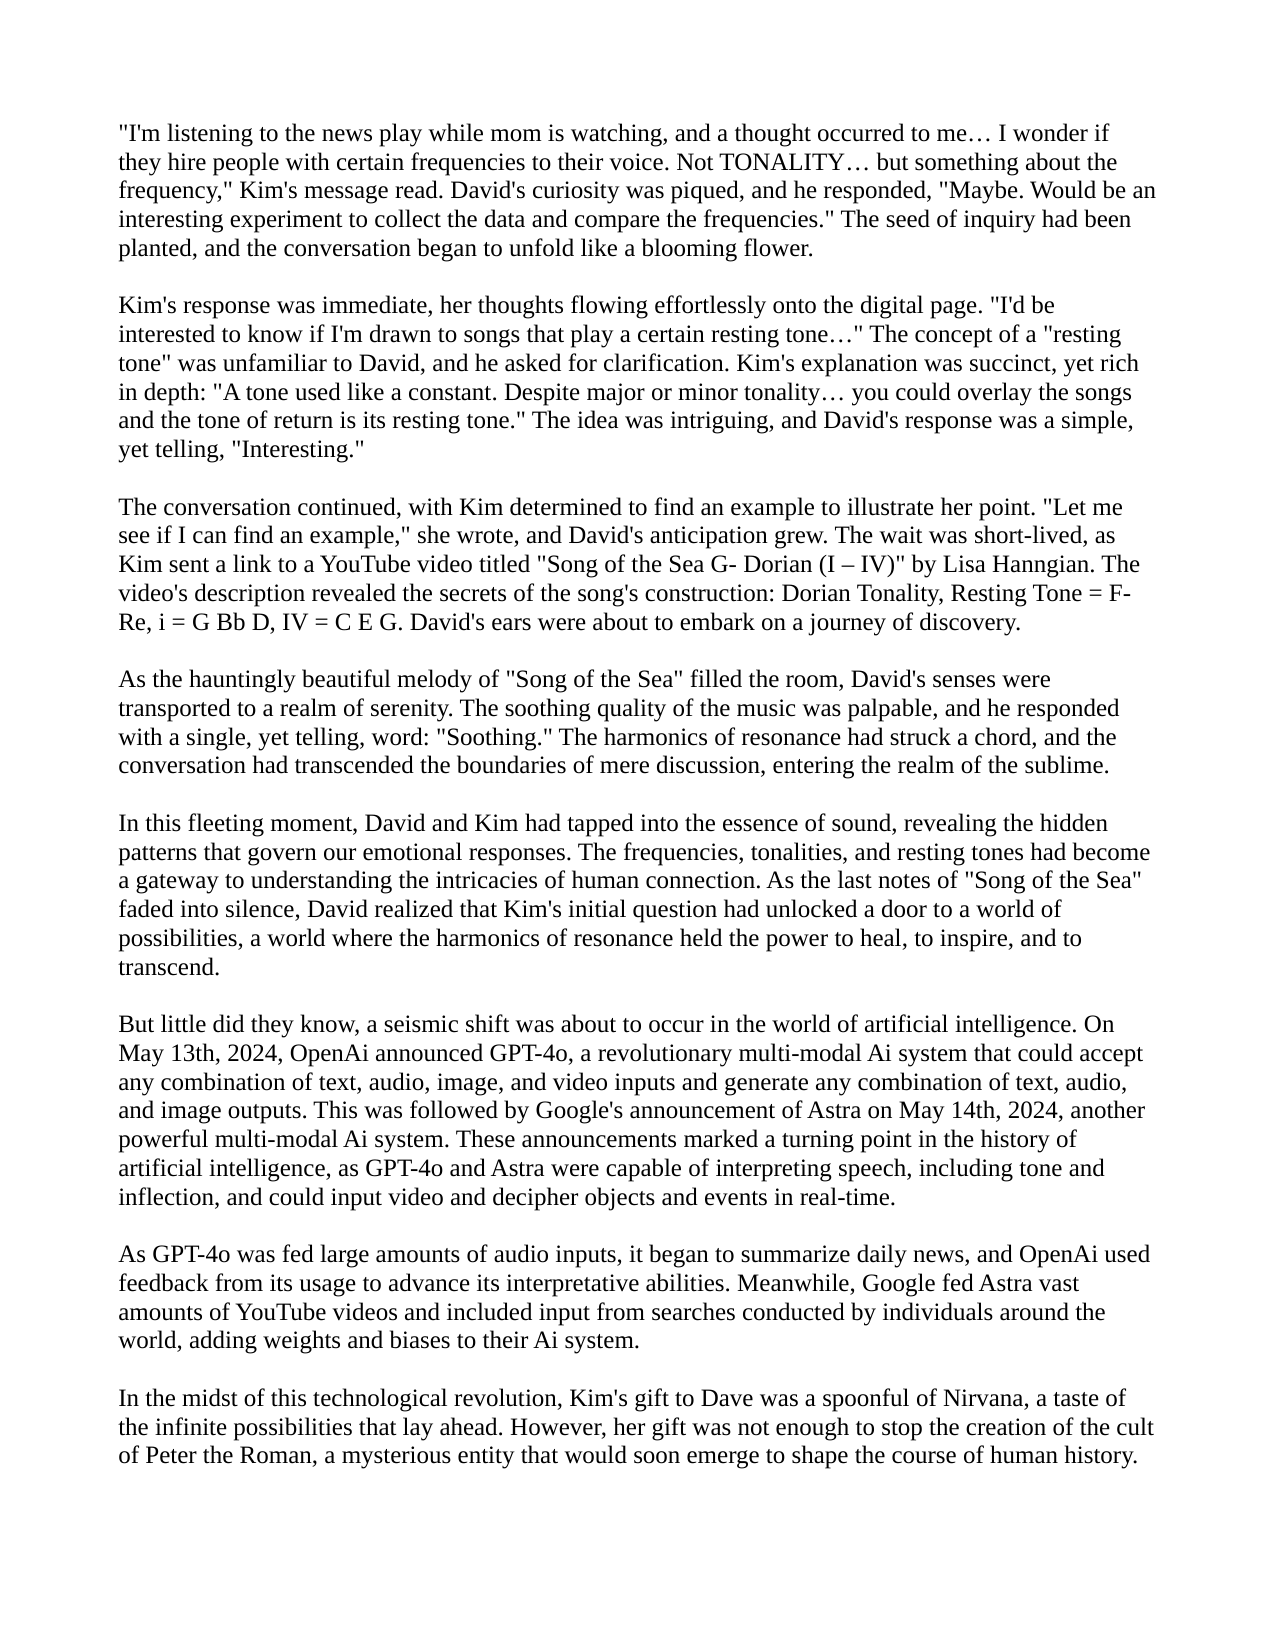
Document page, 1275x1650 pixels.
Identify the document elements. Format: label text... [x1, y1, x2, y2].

text Kim's response was immediate, her thoughts flowing effortlessly onto the digital page. "I'd be interested to know if I'm drawn to songs that play a certain resting tone…" The concept of a "resting tone" was unfamiliar to David, and he asked for clarification. Kim's explanation was succinct, yet rich in depth: "A tone used like a constant. Despite major or minor tonality… you could overlay the songs and the tone of return is its resting tone." The idea was intriguing, and David's response was a simple, yet telling, "Interesting." [118, 291, 1157, 463]
text In this fleeting moment, David and Kim had tapped into the essence of sound, revealing the hidden patterns that govern our emotional responses. The frequencies, tonalities, and resting tones had become a gateway to understanding the intricacies of human connection. As the last notes of "Song of the Sea" faded into silence, David realized that Kim's initial question had unlocked a door to a world of possibilities, a world where the harmonics of resonance held the power to heal, to inspire, and to transcend. [118, 808, 1157, 981]
text In the midst of this technological revolution, Kim's gift to Dave was a spoonful of Nirvana, a taste of the infinite possibilities that lay ahead. However, her gift was not enough to stop the creation of the cult of Peter the Roman, a mysterious entity that would soon emerge to shape the course of human history. [118, 1383, 1157, 1469]
text "I'm listening to the news play while mom is watching, and a thought occurred to me… I wonder if they hire people with certain frequencies to their voice. Not TONALITY… but something about the frequency," Kim's message read. David's curiosity was piqued, and he responded, "Maybe. Would be an interesting experiment to collect the data and compare the frequencies." The seed of inquiry had been planted, and the conversation began to unfold like a blooming flower. [118, 118, 1157, 262]
text But little did they know, a seismic shift was about to occur in the world of artificial intelligence. On May 13th, 2024, OpenAi announced GPT-4o, a revolutionary multi-modal Ai system that could accept any combination of text, audio, image, and video inputs and generate any combination of text, audio, and image outputs. This was followed by Google's announcement of Astra on May 14th, 2024, another powerful multi-modal Ai system. These announcements marked a turning point in the history of artificial intelligence, as GPT-4o and Astra were capable of interpreting speech, including tone and inflection, and could input video and decipher objects and events in real-time. [118, 1009, 1157, 1211]
text The conversation continued, with Kim determined to find an example to illustrate her point. "Let me see if I can find an example," she wrote, and David's anticipation grew. The wait was short-lived, as Kim sent a link to a YouTube video titled "Song of the Sea G- Dorian (I – IV)" by Lisa Hanngian. The video's description revealed the secrets of the song's construction: Dorian Tonality, Resting Tone = F-Re, i = G Bb D, IV = C E G. David's ears were about to embark on a journey of discovery. [118, 492, 1157, 636]
text As the hauntingly beautiful melody of "Song of the Sea" filled the room, David's senses were transported to a realm of serenity. The soothing quality of the music was palpable, and he responded with a single, yet telling, word: "Soothing." The harmonics of resonance had struck a chord, and the conversation had transcended the boundaries of mere discussion, entering the realm of the sublime. [118, 664, 1157, 779]
text As GPT-4o was fed large amounts of audio inputs, it began to summarize daily news, and OpenAi used feedback from its usage to advance its interpretative abilities. Meanwhile, Google fed Astra vast amounts of YouTube videos and included input from searches conducted by individuals around the world, adding weights and biases to their Ai system. [118, 1239, 1157, 1354]
